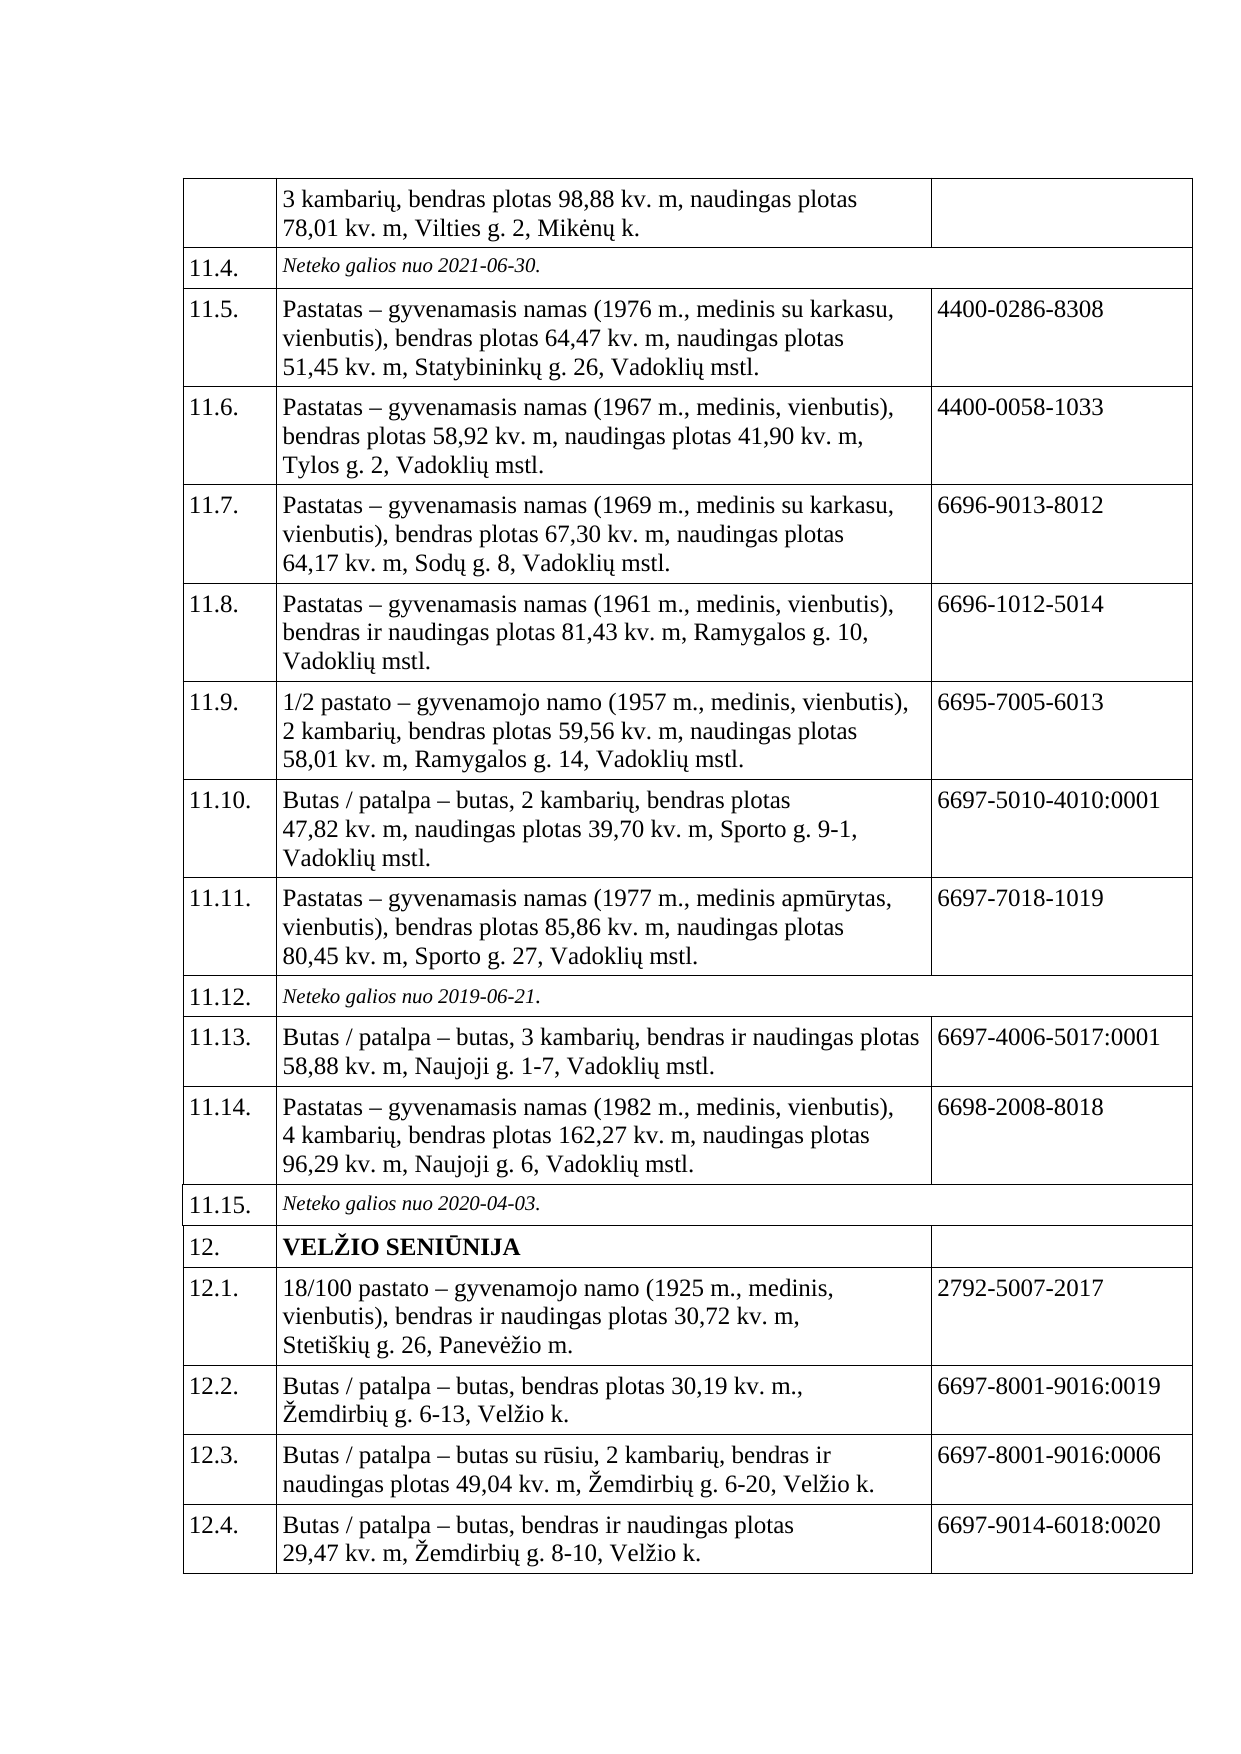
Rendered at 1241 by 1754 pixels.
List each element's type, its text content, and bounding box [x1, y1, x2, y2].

table_cell 11.10. [184, 780, 276, 877]
table_cell 11.15. [183, 1185, 276, 1225]
table_cell 1/2 pastato – gyvenamojo namo (1957 m., medinis, vienbutis), 2 kambarių, bendras plotas 59,56 kv. m, naudingas plotas 58,01 kv. m, Ramygalos g. 14, Vadoklių mstl. [277, 682, 931, 779]
table_cell 6696-9013-8012 [932, 485, 1192, 582]
table_cell Butas / patalpa – butas su rūsiu, 2 kambarių, bendras ir naudingas plotas 49,04 kv. m, Žemdirbių g. 6-20, Velžio k. [277, 1435, 931, 1503]
table_cell Pastatas – gyvenamasis namas (1976 m., medinis su karkasu, vienbutis), bendras plotas 64,47 kv. m, naudingas plotas 51,45 kv. m, Statybininkų g. 26, Vadoklių mstl. [277, 289, 931, 386]
table_cell VELŽIO SENIŪNIJA [277, 1226, 931, 1266]
table_cell [932, 1226, 1192, 1266]
table_cell 6695-7005-6013 [932, 682, 1192, 779]
table_cell Neteko galios nuo 2021-06-30. [277, 248, 1192, 288]
table_cell 12.1. [184, 1268, 276, 1364]
table_cell 12.4. [184, 1505, 276, 1573]
table_cell Butas / patalpa – butas, 3 kambarių, bendras ir naudingas plotas 58,88 kv. m, Naujoji g. 1-7, Vadoklių mstl. [277, 1017, 931, 1086]
table_cell [184, 179, 276, 247]
table_cell 12. [184, 1226, 276, 1266]
table_cell 6697-5010-4010:0001 [932, 780, 1192, 877]
table_cell 4400-0286-8308 [932, 289, 1192, 386]
table_cell Butas / patalpa – butas, bendras ir naudingas plotas 29,47 kv. m, Žemdirbių g. 8-10, Velžio k. [277, 1505, 931, 1573]
table_cell [932, 179, 1192, 247]
table_cell Neteko galios nuo 2019-06-21. [277, 976, 1192, 1016]
table_cell 2792-5007-2017 [932, 1268, 1192, 1364]
table_cell Pastatas – gyvenamasis namas (1961 m., medinis, vienbutis), bendras ir naudingas plotas 81,43 kv. m, Ramygalos g. 10, Vadoklių mstl. [277, 584, 931, 681]
table_cell 6697-9014-6018:0020 [932, 1505, 1192, 1573]
table_cell 6697-7018-1019 [932, 878, 1192, 975]
table_cell Neteko galios nuo 2020-04-03. [277, 1185, 1192, 1225]
table_cell 12.3. [184, 1435, 276, 1503]
table_cell 11.5. [184, 289, 276, 386]
table_cell Pastatas – gyvenamasis namas (1982 m., medinis, vienbutis), 4 kambarių, bendras plotas 162,27 kv. m, naudingas plotas 96,29 kv. m, Naujoji g. 6, Vadoklių mstl. [277, 1087, 931, 1184]
table_cell 6698-2008-8018 [932, 1087, 1192, 1184]
table_cell 6697-8001-9016:0019 [932, 1366, 1192, 1434]
table_cell 6696-1012-5014 [932, 584, 1192, 681]
table_cell Pastatas – gyvenamasis namas (1967 m., medinis, vienbutis), bendras plotas 58,92 kv. m, naudingas plotas 41,90 kv. m, Tylos g. 2, Vadoklių mstl. [277, 387, 931, 484]
table_cell Butas / patalpa – butas, bendras plotas 30,19 kv. m., Žemdirbių g. 6-13, Velžio k. [277, 1366, 931, 1434]
table_cell 11.7. [184, 485, 276, 582]
table_cell 4400-0058-1033 [932, 387, 1192, 484]
table_cell 18/100 pastato – gyvenamojo namo (1925 m., medinis, vienbutis), bendras ir naudingas plotas 30,72 kv. m, Stetiškių g. 26, Panevėžio m. [277, 1268, 931, 1364]
table_cell 11.12. [184, 976, 276, 1016]
table_cell 11.11. [184, 878, 276, 975]
table_cell 3 kambarių, bendras plotas 98,88 kv. m, naudingas plotas 78,01 kv. m, Vilties g. 2, Mikėnų k. [277, 179, 931, 247]
table_cell 6697-8001-9016:0006 [932, 1435, 1192, 1503]
table_cell Butas / patalpa – butas, 2 kambarių, bendras plotas 47,82 kv. m, naudingas plotas 39,70 kv. m, Sporto g. 9-1, Vadoklių mstl. [277, 780, 931, 877]
table_cell 12.2. [184, 1366, 276, 1434]
table_cell 11.6. [184, 387, 276, 484]
table_cell 11.9. [184, 682, 276, 779]
table_cell 11.8. [184, 584, 276, 681]
table_cell 6697-4006-5017:0001 [932, 1017, 1192, 1086]
table_cell Pastatas – gyvenamasis namas (1969 m., medinis su karkasu, vienbutis), bendras plotas 67,30 kv. m, naudingas plotas 64,17 kv. m, Sodų g. 8, Vadoklių mstl. [277, 485, 931, 582]
table_cell 11.14. [184, 1087, 276, 1184]
table_cell Pastatas – gyvenamasis namas (1977 m., medinis apmūrytas, vienbutis), bendras plotas 85,86 kv. m, naudingas plotas 80,45 kv. m, Sporto g. 27, Vadoklių mstl. [277, 878, 931, 975]
table_cell 11.13. [184, 1017, 276, 1086]
table_cell 11.4. [184, 248, 276, 288]
